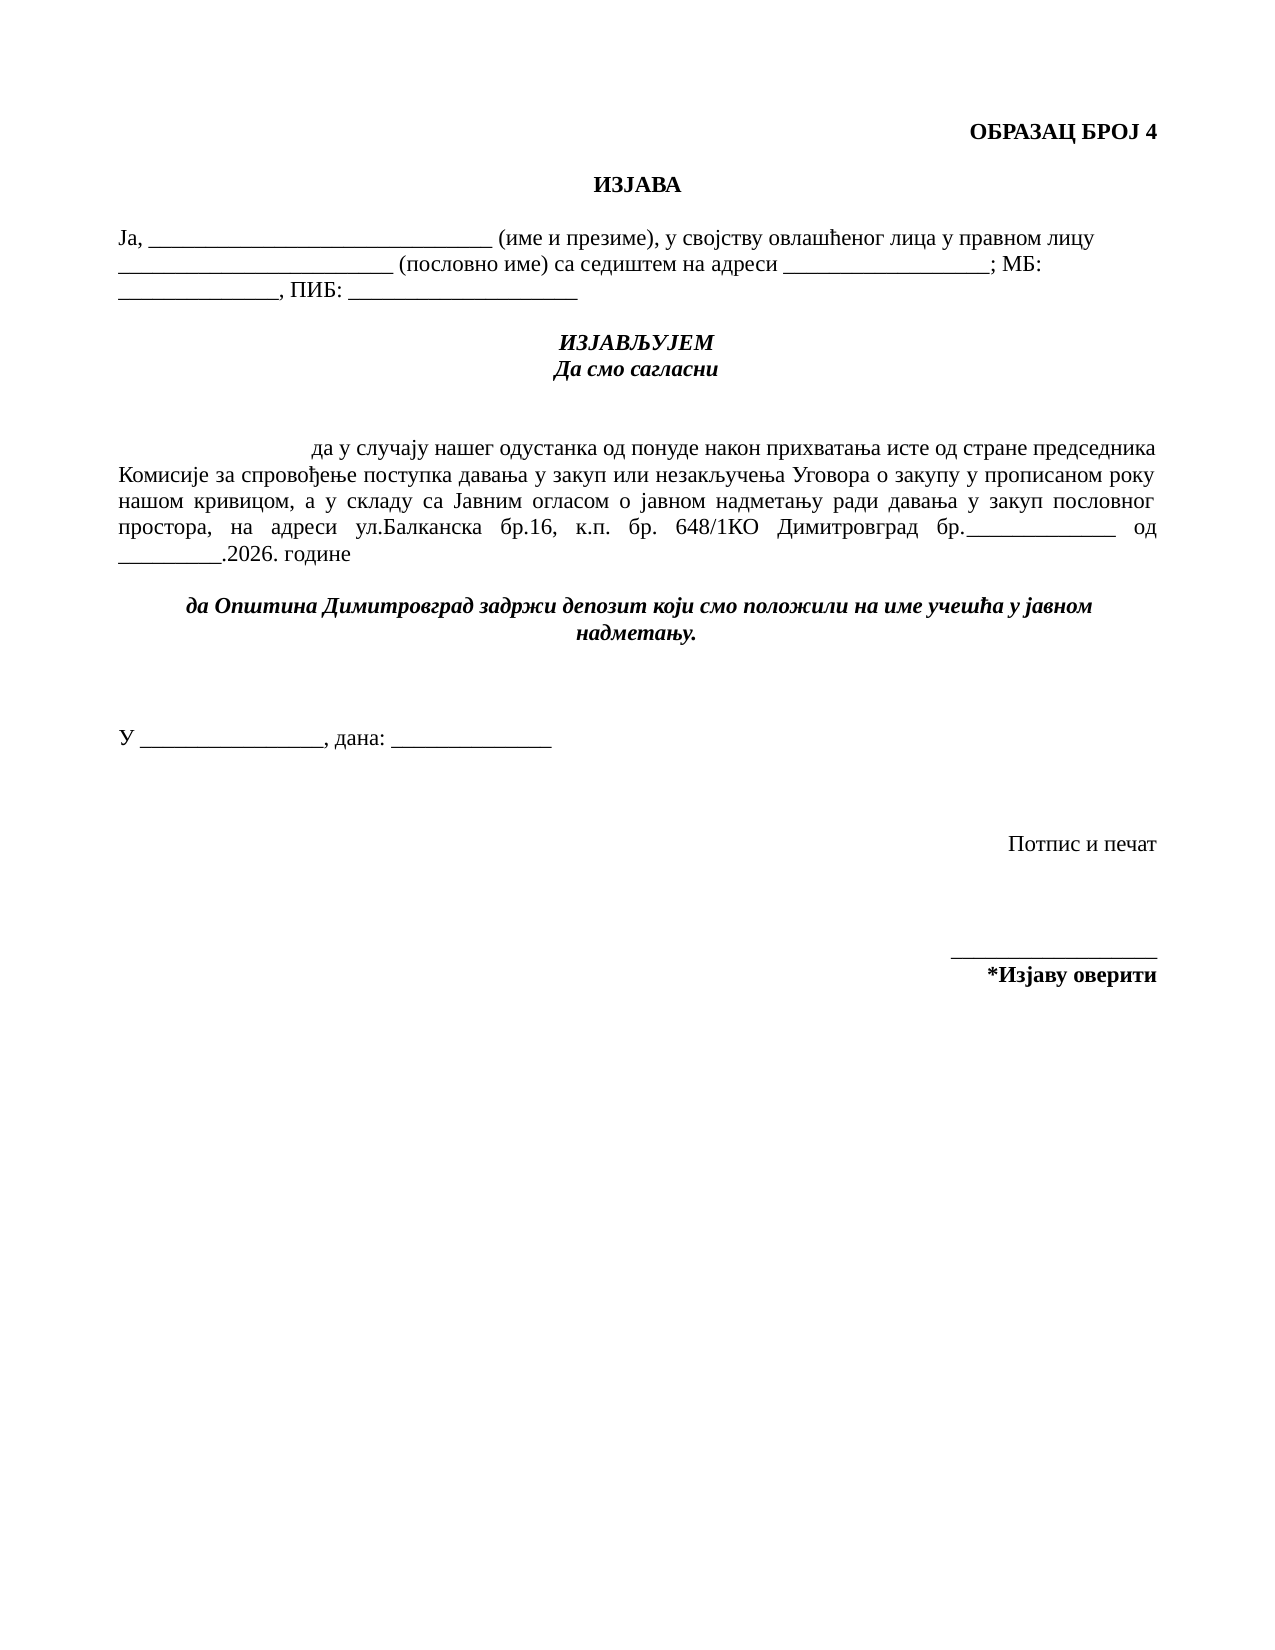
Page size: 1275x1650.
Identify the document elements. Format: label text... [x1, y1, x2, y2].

text ОБРАЗАЦ БРОЈ 4 [118, 118, 1157, 144]
text ИЗЈАВА [118, 171, 1157, 197]
text *Изјаву оверити [118, 961, 1157, 988]
text У ________________, дана: ______________ [118, 724, 1157, 751]
text ИЗЈАВЉУЈЕМ [118, 329, 1157, 355]
text Комисије за спровођење поступка давања у закуп или незакључења Уговора о закупу у прописаном року нашом кривицом, а у складу са Јавним огласом о јавном надметању ради давања у закуп пословног простора, на адреси ул.Балканска бр.16, к.п. бр. 648/1КО Димитровград бр._____________ од _________.2026. године [118, 461, 1157, 566]
text Потпис и печат [118, 830, 1157, 856]
text Ја, ______________________________ (име и презиме), у својству овлашћеног лица у правном лицу ________________________ (пословно име) са седиштем на адреси __________________; МБ: ______________, ПИБ: ____________________ [118, 223, 1157, 303]
text __________________ [118, 935, 1157, 961]
text да у случају нашег одустанка од понуде након прихватања исте од стране председника [118, 434, 1157, 461]
text Да смо сагласни [118, 355, 1157, 382]
text да Општина Димитровград задржи депозит који смо положили на име учешћа у јавном надметању. [118, 592, 1157, 645]
